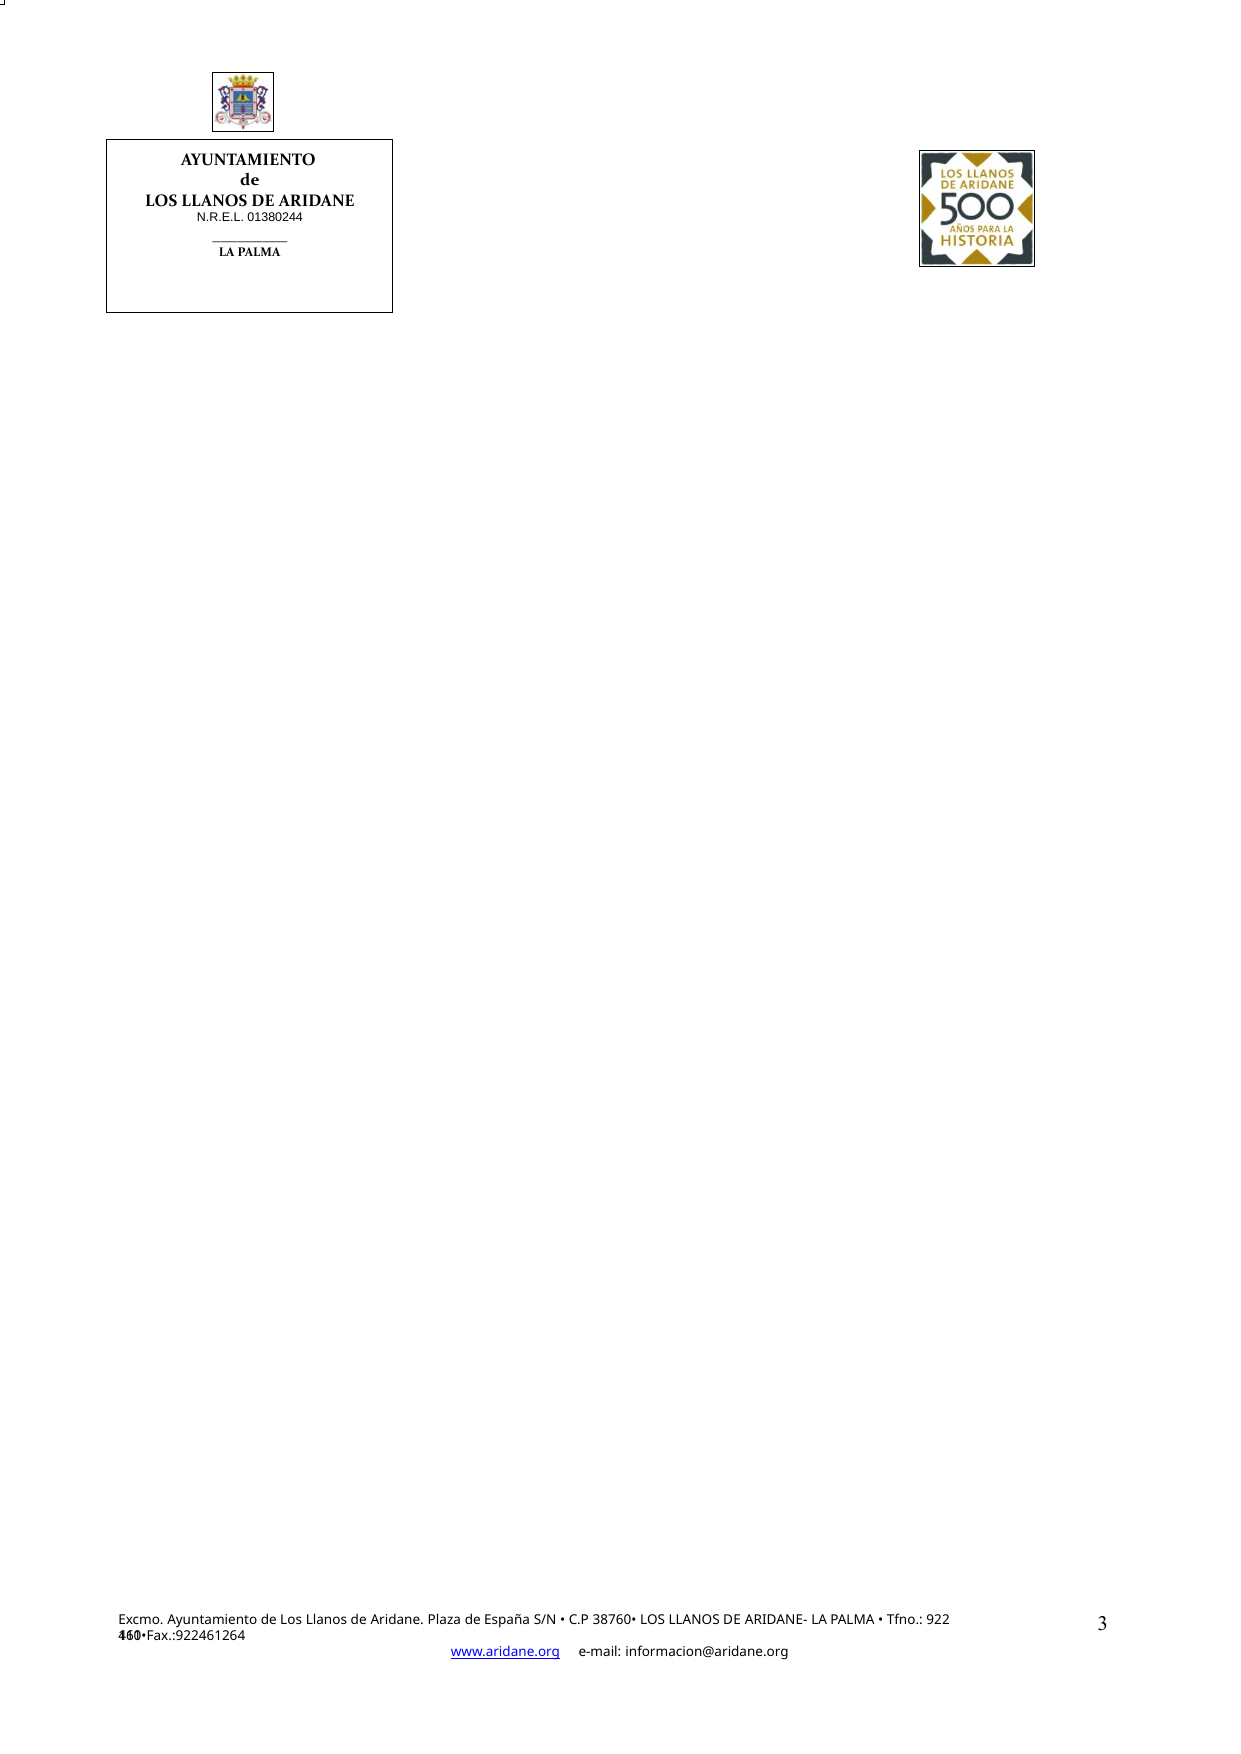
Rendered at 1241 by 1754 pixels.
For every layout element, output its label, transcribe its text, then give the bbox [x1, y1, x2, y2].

text e-mail: informacion@aridane.org [578, 1644, 799, 1660]
text LOS LLANOS DE ARIDANE [145, 190, 379, 210]
text _ [212, 224, 221, 241]
text www.aridane.org [451, 1644, 573, 1660]
picture [107, 140, 392, 312]
text 111•Fax.:922461264 [118, 1628, 263, 1644]
text Excmo. Ayuntamiento de Los Llanos de Aridane. Plaza de España S/N • C.P 38760• LOS LLANOS DE ARIDANE- LA PALMA • Tfno.: 922 460 [118, 1611, 973, 1644]
text 3 [1097, 1612, 1133, 1635]
picture [213, 73, 273, 131]
text de [240, 169, 379, 189]
text ________ [221, 224, 312, 245]
text N.R.E.L. 01380244 [197, 210, 322, 224]
text LA PALMA [218, 245, 299, 260]
picture [920, 151, 1034, 266]
text AYUNTAMIENTO [181, 149, 379, 169]
